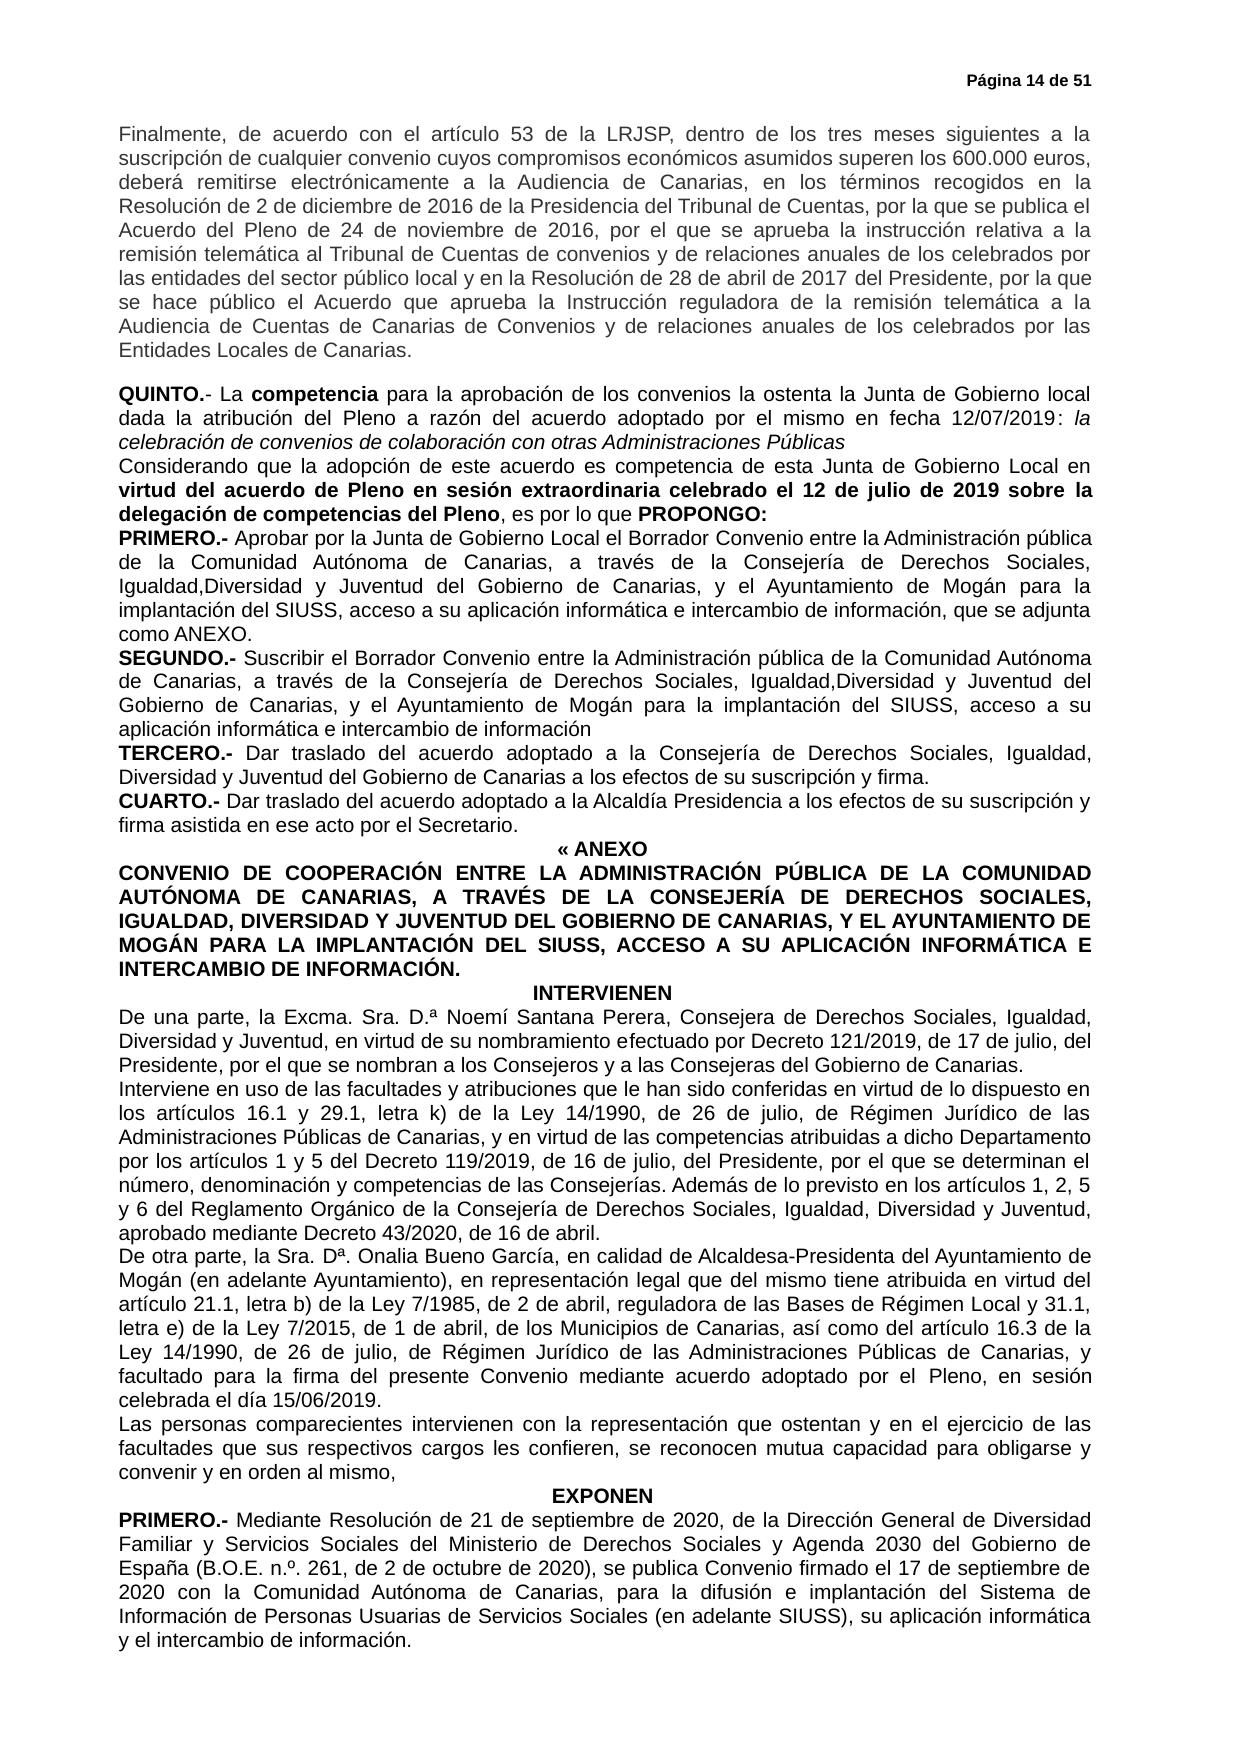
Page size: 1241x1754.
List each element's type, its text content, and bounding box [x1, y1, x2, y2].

text SEGUNDO.- Suscribir el Borrador Convenio entre la Administración pública de la Comunidad Autónoma de Canarias, a través de la Consejería de Derechos Sociales, Igualdad,Diversidad y Juventud del Gobierno de Canarias, y el Ayuntamiento de Mogán para la implantación del SIUSS, acceso a su aplicación informática e intercambio de información [118, 645, 1092, 741]
text Finalmente, de acuerdo con el artículo 53 de la LRJSP, dentro de los tres meses siguientes a la suscripción de cualquier convenio cuyos compromisos económicos asumidos superen los 600.000 euros, deberá remitirse electrónicamente a la Audiencia de Canarias, en los términos recogidos en la Resolución de 2 de diciembre de 2016 de la Presidencia del Tribunal de Cuentas, por la que se publica el Acuerdo del Pleno de 24 de noviembre de 2016, por el que se aprueba la instrucción relativa a la remisión telemática al Tribunal de Cuentas de convenios y de relaciones anuales de los celebrados por las entidades del sector público local y en la Resolución de 28 de abril de 2017 del Presidente, por la que se hace público el Acuerdo que aprueba la Instrucción reguladora de la remisión telemática a la Audiencia de Cuentas de Canarias de Convenios y de relaciones anuales de los celebrados por las Entidades Locales de Canarias. [118, 122, 1092, 362]
text QUINTO.- La competencia para la aprobación de los convenios la ostenta la Junta de Gobierno local dada la atribución del Pleno a razón del acuerdo adoptado por el mismo en fecha 12/07/2019: la celebración de convenios de colaboración con otras Administraciones Públicas [118, 382, 1092, 454]
text CUARTO.- Dar traslado del acuerdo adoptado a la Alcaldía Presidencia a los efectos de su suscripción y firma asistida en ese acto por el Secretario. [118, 789, 1092, 837]
text Interviene en uso de las facultades y atribuciones que le han sido conferidas en virtud de lo dispuesto en los artículos 16.1 y 29.1, letra k) de la Ley 14/1990, de 26 de julio, de Régimen Jurídico de las Administraciones Públicas de Canarias, y en virtud de las competencias atribuidas a dicho Departamento por los artículos 1 y 5 del Decreto 119/2019, de 16 de julio, del Presidente, por el que se determinan el número, denominación y competencias de las Consejerías. Además de lo previsto en los artículos 1, 2, 5 y 6 del Reglamento Orgánico de la Consejería de Derechos Sociales, Igualdad, Diversidad y Juventud, aprobado mediante Decreto 43/2020, de 16 de abril. [118, 1077, 1092, 1244]
text CONVENIO DE COOPERACIÓN ENTRE LA ADMINISTRACIÓN PÚBLICA DE LA COMUNIDAD AUTÓNOMA DE CANARIAS, A TRAVÉS DE LA CONSEJERÍA DE DERECHOS SOCIALES, IGUALDAD, DIVERSIDAD Y JUVENTUD DEL GOBIERNO DE CANARIAS, Y EL AYUNTAMIENTO DE MOGÁN PARA LA IMPLANTACIÓN DEL SIUSS, ACCESO A SU APLICACIÓN INFORMÁTICA E INTERCAMBIO DE INFORMACIÓN. [118, 861, 1092, 981]
text De otra parte, la Sra. Dª. Onalia Bueno García, en calidad de Alcaldesa-Presidenta del Ayuntamiento de Mogán (en adelante Ayuntamiento), en representación legal que del mismo tiene atribuida en virtud del artículo 21.1, letra b) de la Ley 7/1985, de 2 de abril, reguladora de las Bases de Régimen Local y 31.1, letra e) de la Ley 7/2015, de 1 de abril, de los Municipios de Canarias, así como del artículo 16.3 de la Ley 14/1990, de 26 de julio, de Régimen Jurídico de las Administraciones Públicas de Canarias, y facultado para la firma del presente Convenio mediante acuerdo adoptado por el Pleno, en sesión celebrada el día 15/06/2019. [118, 1244, 1092, 1412]
text PRIMERO.- Aprobar por la Junta de Gobierno Local el Borrador Convenio entre la Administración pública de la Comunidad Autónoma de Canarias, a través de la Consejería de Derechos Sociales, Igualdad,Diversidad y Juventud del Gobierno de Canarias, y el Ayuntamiento de Mogán para la implantación del SIUSS, acceso a su aplicación informática e intercambio de información, que se adjunta como ANEXO. [118, 526, 1092, 645]
text PRIMERO.- Mediante Resolución de 21 de septiembre de 2020, de la Dirección General de Diversidad Familiar y Servicios Sociales del Ministerio de Derechos Sociales y Agenda 2030 del Gobierno de España (B.O.E. n.º. 261, de 2 de octubre de 2020), se publica Convenio firmado el 17 de septiembre de 2020 con la Comunidad Autónoma de Canarias, para la difusión e implantación del Sistema de Información de Personas Usuarias de Servicios Sociales (en adelante SIUSS), su aplicación informática y el intercambio de información. [118, 1508, 1092, 1652]
text De una parte, la Excma. Sra. D.ª Noemí Santana Perera, Consejera de Derechos Sociales, Igualdad, Diversidad y Juventud, en virtud de su nombramiento efectuado por Decreto 121/2019, de 17 de julio, del Presidente, por el que se nombran a los Consejeros y a las Consejeras del Gobierno de Canarias. [118, 1005, 1092, 1077]
text EXPONEN [118, 1484, 1092, 1508]
text Considerando que la adopción de este acuerdo es competencia de esta Junta de Gobierno Local en virtud del acuerdo de Pleno en sesión extraordinaria celebrado el 12 de julio de 2019 sobre la delegación de competencias del Pleno, es por lo que PROPONGO: [118, 454, 1092, 526]
text INTERVIENEN [118, 981, 1092, 1005]
text TERCERO.- Dar traslado del acuerdo adoptado a la Consejería de Derechos Sociales, Igualdad, Diversidad y Juventud del Gobierno de Canarias a los efectos de su suscripción y firma. [118, 741, 1092, 789]
text « ANEXO [118, 837, 1092, 861]
text Las personas comparecientes intervienen con la representación que ostentan y en el ejercicio de las facultades que sus respectivos cargos les confieren, se reconocen mutua capacidad para obligarse y convenir y en orden al mismo, [118, 1412, 1092, 1484]
